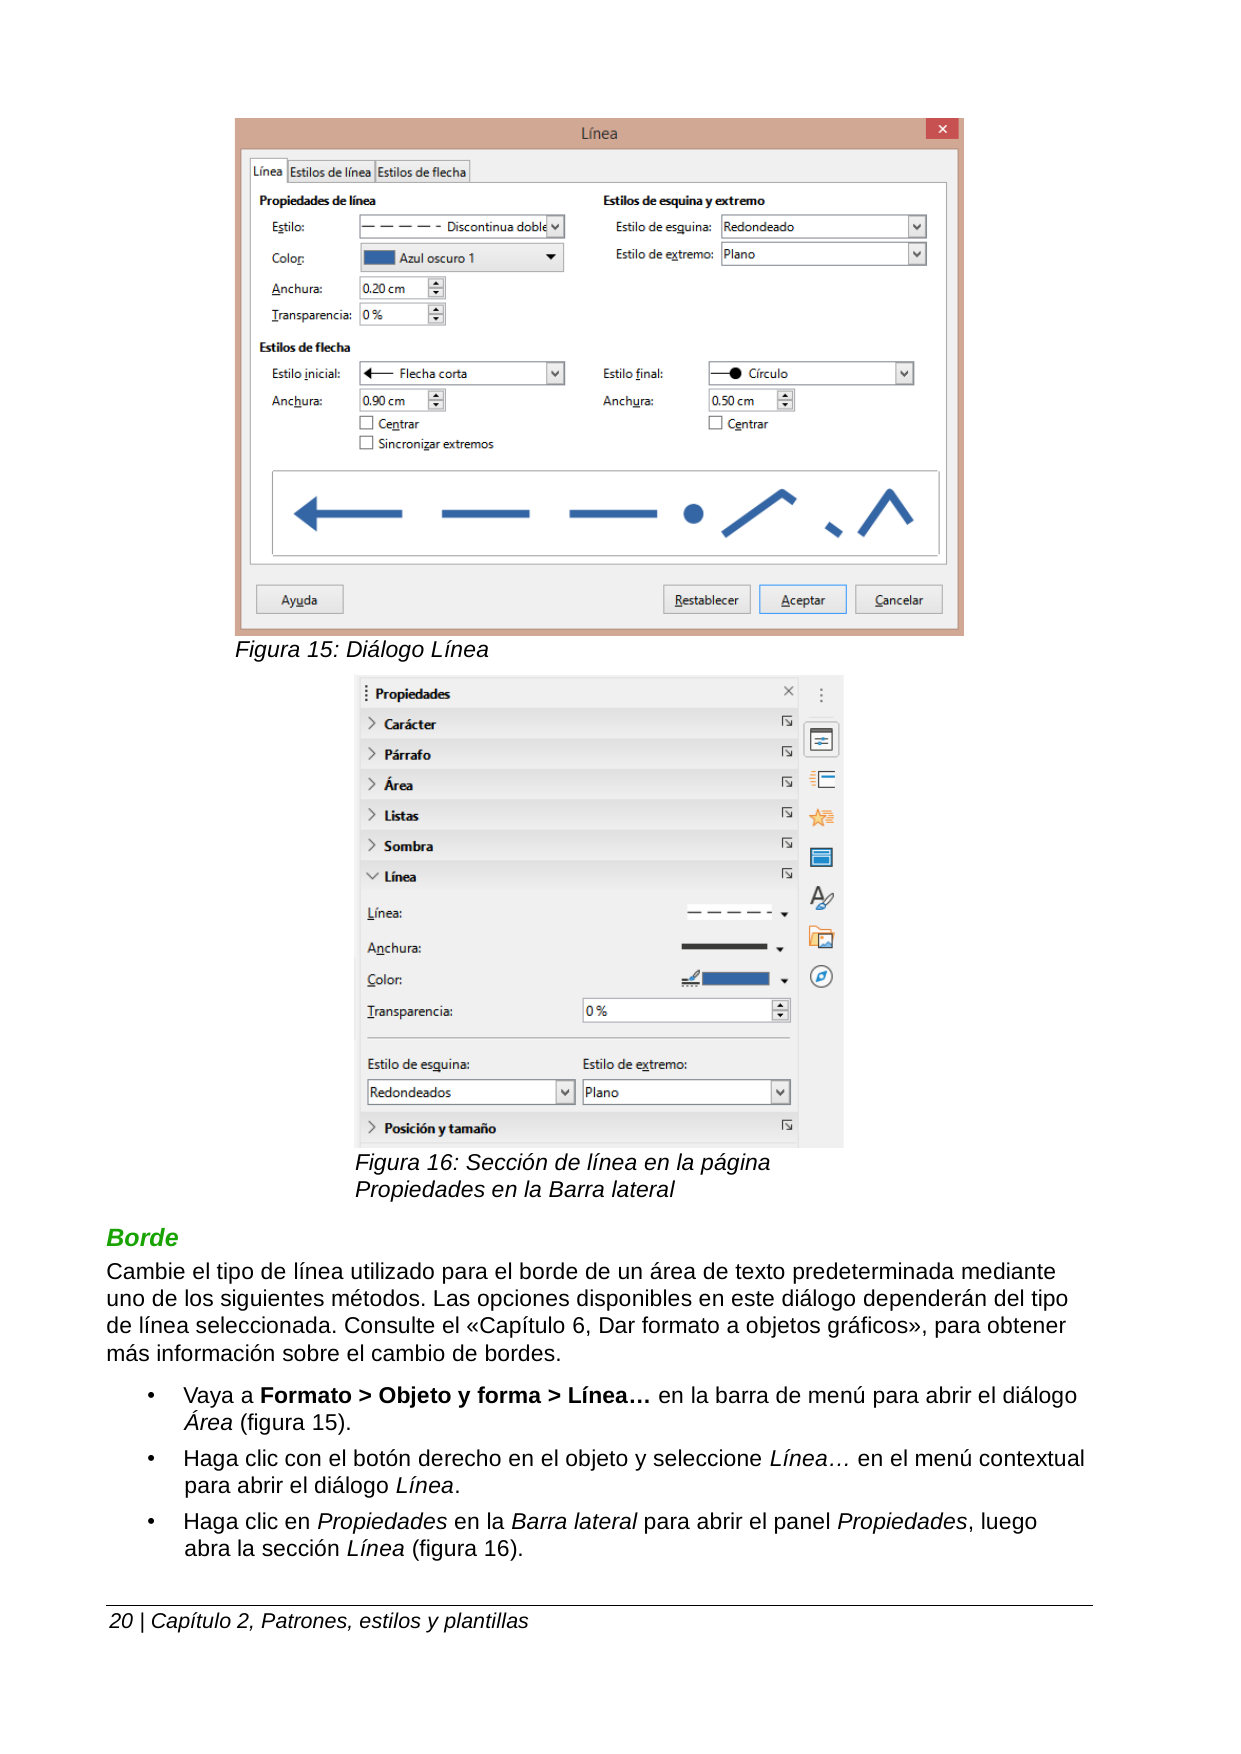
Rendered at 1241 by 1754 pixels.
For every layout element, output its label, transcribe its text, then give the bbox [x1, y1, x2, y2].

picture [234, 118, 964, 636]
text Figura 15: Diálogo Línea [235, 636, 964, 662]
text Figura 16: Sección de línea en la página Propiedades en la Barra lateral [355, 1148, 844, 1202]
list Haga clic en Propiedades en la Barra lateral para abrir el panel Propiedades, luego abra la sección Línea (figura 16). [144, 1504, 1093, 1564]
text Cambie el tipo de línea utilizado para el borde de un área de texto predeterminada mediante uno de los siguientes métodos. Las opciones disponibles en este diálogo dependerán del tipo de línea seleccionada. Consulte el «Capítulo 6, Dar formato a objetos gráficos», para obtener más información sobre el cambio de bordes. [106, 1258, 1093, 1366]
list Vaya a Formato > Objeto y forma > Línea… en la barra de menú para abrir el diálogo Área (figura 15). [144, 1378, 1093, 1436]
list Haga clic con el botón derecho en el objeto y seleccione Línea… en el menú contextual para abrir el diálogo Línea. [144, 1441, 1093, 1498]
picture [354, 674, 844, 1148]
subtitle Borde [106, 1223, 1093, 1252]
